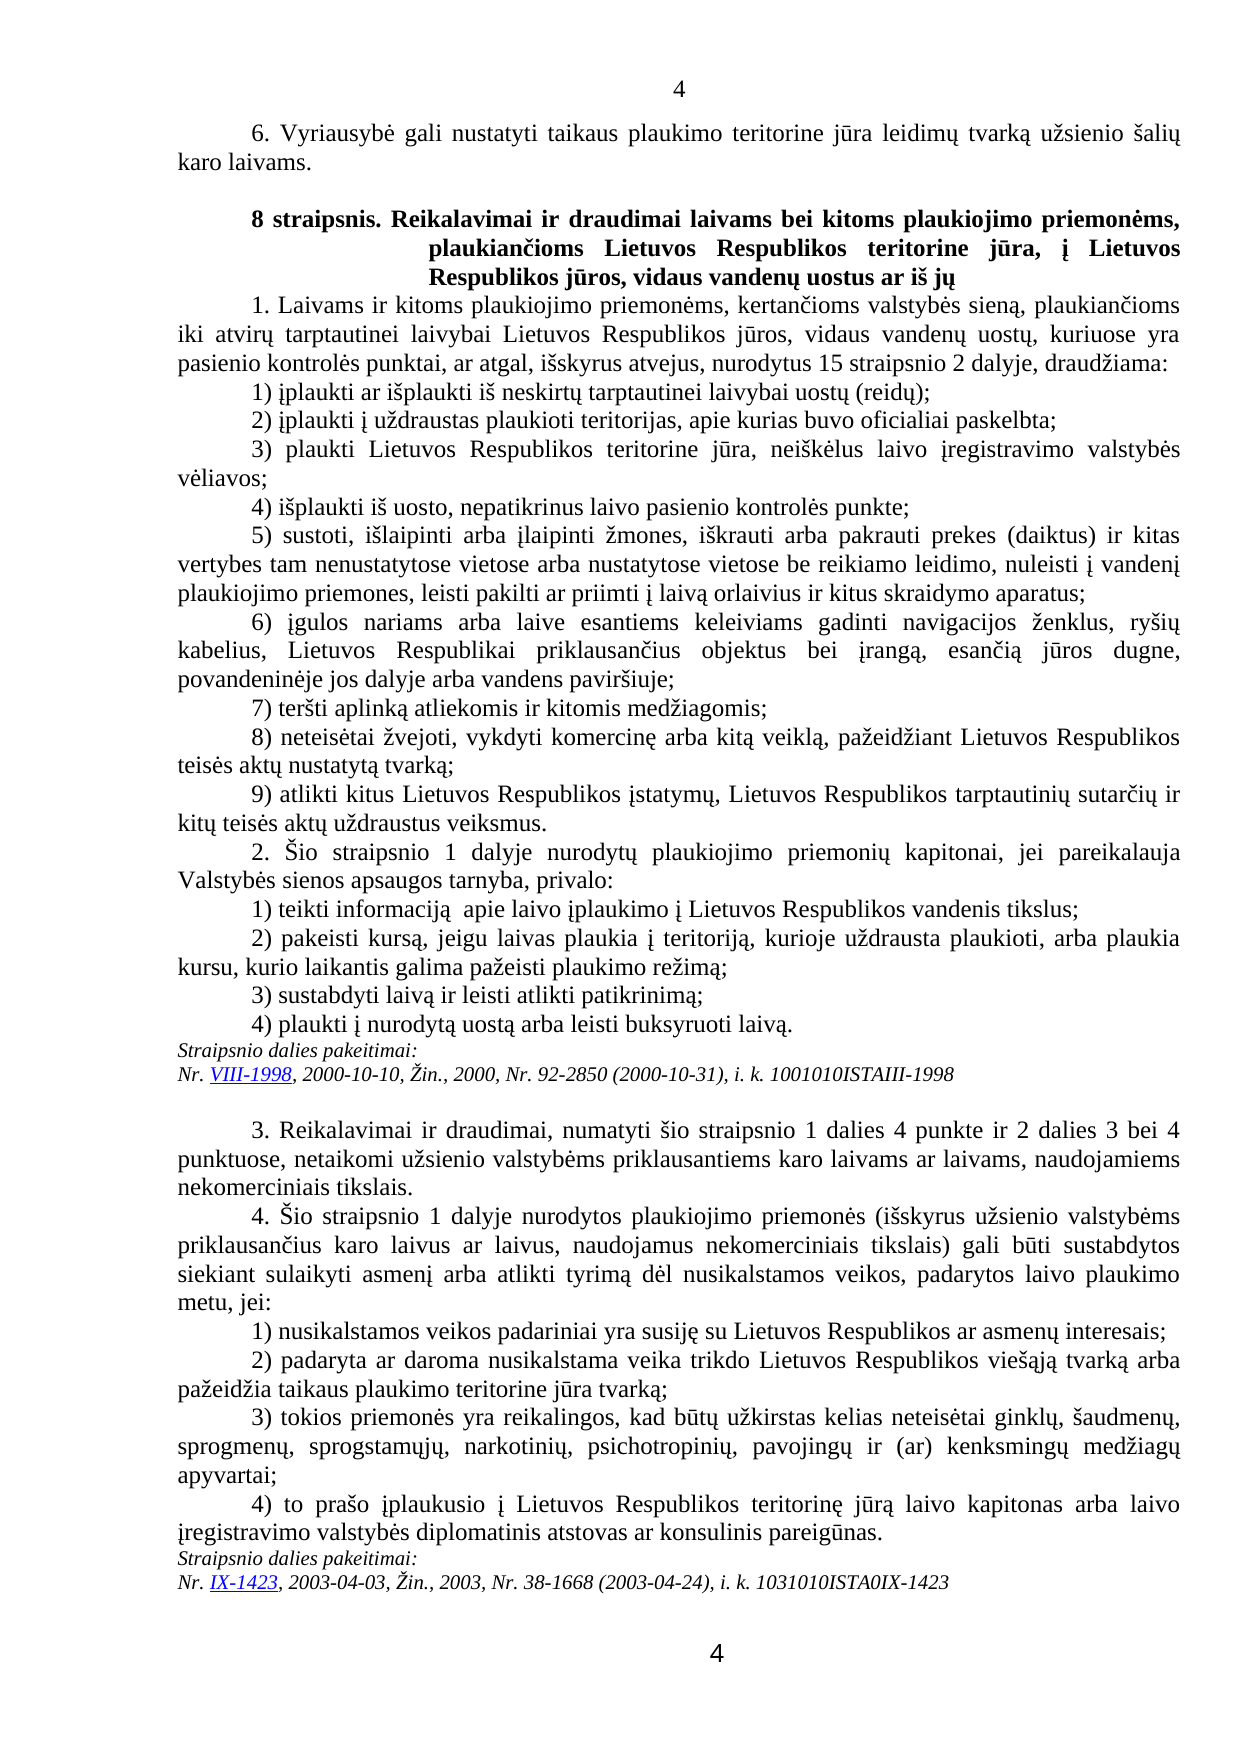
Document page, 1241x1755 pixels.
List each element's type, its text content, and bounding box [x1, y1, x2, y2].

text 3) sustabdyti laivą ir leisti atlikti patikrinimą; [177, 981, 1181, 1009]
text 4) to prašo įplaukusio į Lietuvos Respublikos teritorinę jūrą laivo kapitonas arba laivo įregistravimo valstybės diplomatinis atstovas ar konsulinis pareigūnas. [177, 1489, 1181, 1546]
text 8 straipsnis. Reikalavimai ir draudimai laivams bei kitoms plaukiojimo priemonėms, plaukiančioms Lietuvos Respublikos teritorine jūra, į Lietuvos Respublikos jūros, vidaus vandenų uostus ar iš jų [251, 204, 1181, 291]
text 4. Šio straipsnio 1 dalyje nurodytos plaukiojimo priemonės (išskyrus užsienio valstybėms priklausančius karo laivus ar laivus, naudojamus nekomerciniais tikslais) gali būti sustabdytos siekiant sulaikyti asmenį arba atlikti tyrimą dėl nusikalstamos veikos, padarytos laivo plaukimo metu, jei: [177, 1201, 1181, 1316]
text 9) atlikti kitus Lietuvos Respublikos įstatymų, Lietuvos Respublikos tarptautinių sutarčių ir kitų teisės aktų uždraustus veiksmus. [177, 779, 1181, 837]
text 3) tokios priemonės yra reikalingos, kad būtų užkirstas kelias neteisėtai ginklų, šaudmenų, sprogmenų, sprogstamųjų, narkotinių, psichotropinių, pavojingų ir (ar) kenksmingų medžiagų apyvartai; [177, 1402, 1181, 1489]
text Nr. IX-1423, 2003-04-03, Žin., 2003, Nr. 38-1668 (2003-04-24), i. k. 1031010ISTA0IX-1423 [177, 1570, 1181, 1594]
text 2. Šio straipsnio 1 dalyje nurodytų plaukiojimo priemonių kapitonai, jei pareikalauja Valstybės sienos apsaugos tarnyba, privalo: [177, 837, 1181, 894]
text Nr. VIII-1998, 2000-10-10, Žin., 2000, Nr. 92-2850 (2000-10-31), i. k. 1001010ISTAIII-1998 [177, 1062, 1181, 1086]
text 8) neteisėtai žvejoti, vykdyti komercinę arba kitą veiklą, pažeidžiant Lietuvos Respublikos teisės aktų nustatytą tvarką; [177, 722, 1181, 779]
text 1) teikti informaciją apie laivo įplaukimo į Lietuvos Respublikos vandenis tikslus; [177, 894, 1181, 923]
text 2) pakeisti kursą, jeigu laivas plaukia į teritoriją, kurioje uždrausta plaukioti, arba plaukia kursu, kurio laikantis galima pažeisti plaukimo režimą; [177, 923, 1181, 981]
text 6) įgulos nariams arba laive esantiems keleiviams gadinti navigacijos ženklus, ryšių kabelius, Lietuvos Respublikai priklausančius objektus bei įrangą, esančią jūros dugne, povandeninėje jos dalyje arba vandens paviršiuje; [177, 607, 1181, 693]
text Straipsnio dalies pakeitimai: [177, 1038, 1181, 1062]
text 7) teršti aplinką atliekomis ir kitomis medžiagomis; [177, 693, 1181, 722]
text 3) plaukti Lietuvos Respublikos teritorine jūra, neiškėlus laivo įregistravimo valstybės vėliavos; [177, 434, 1181, 492]
text 3. Reikalavimai ir draudimai, numatyti šio straipsnio 1 dalies 4 punkte ir 2 dalies 3 bei 4 punktuose, netaikomi užsienio valstybėms priklausantiems karo laivams ar laivams, naudojamiems nekomerciniais tikslais. [177, 1115, 1181, 1201]
text 1) nusikalstamos veikos padariniai yra susiję su Lietuvos Respublikos ar asmenų interesais; [177, 1316, 1181, 1345]
text 2) įplaukti į uždraustas plaukioti teritorijas, apie kurias buvo oficialiai paskelbta; [177, 406, 1181, 434]
text Straipsnio dalies pakeitimai: [177, 1546, 1181, 1570]
text 1. Laivams ir kitoms plaukiojimo priemonėms, kertančioms valstybės sieną, plaukiančioms iki atvirų tarptautinei laivybai Lietuvos Respublikos jūros, vidaus vandenų uostų, kuriuose yra pasienio kontrolės punktai, ar atgal, išskyrus atvejus, nurodytus 15 straipsnio 2 dalyje, draudžiama: [177, 291, 1181, 377]
text 1) įplaukti ar išplaukti iš neskirtų tarptautinei laivybai uostų (reidų); [177, 377, 1181, 406]
text 6. Vyriausybė gali nustatyti taikaus plaukimo teritorine jūra leidimų tvarką užsienio šalių karo laivams. [177, 118, 1181, 176]
text 5) sustoti, išlaipinti arba įlaipinti žmones, iškrauti arba pakrauti prekes (daiktus) ir kitas vertybes tam nenustatytose vietose arba nustatytose vietose be reikiamo leidimo, nuleisti į vandenį plaukiojimo priemones, leisti pakilti ar priimti į laivą orlaivius ir kitus skraidymo aparatus; [177, 521, 1181, 607]
text 4) plaukti į nurodytą uostą arba leisti buksyruoti laivą. [177, 1009, 1181, 1038]
text 4) išplaukti iš uosto, nepatikrinus laivo pasienio kontrolės punkte; [177, 492, 1181, 521]
text 2) padaryta ar daroma nusikalstama veika trikdo Lietuvos Respublikos viešąją tvarką arba pažeidžia taikaus plaukimo teritorine jūra tvarką; [177, 1345, 1181, 1402]
